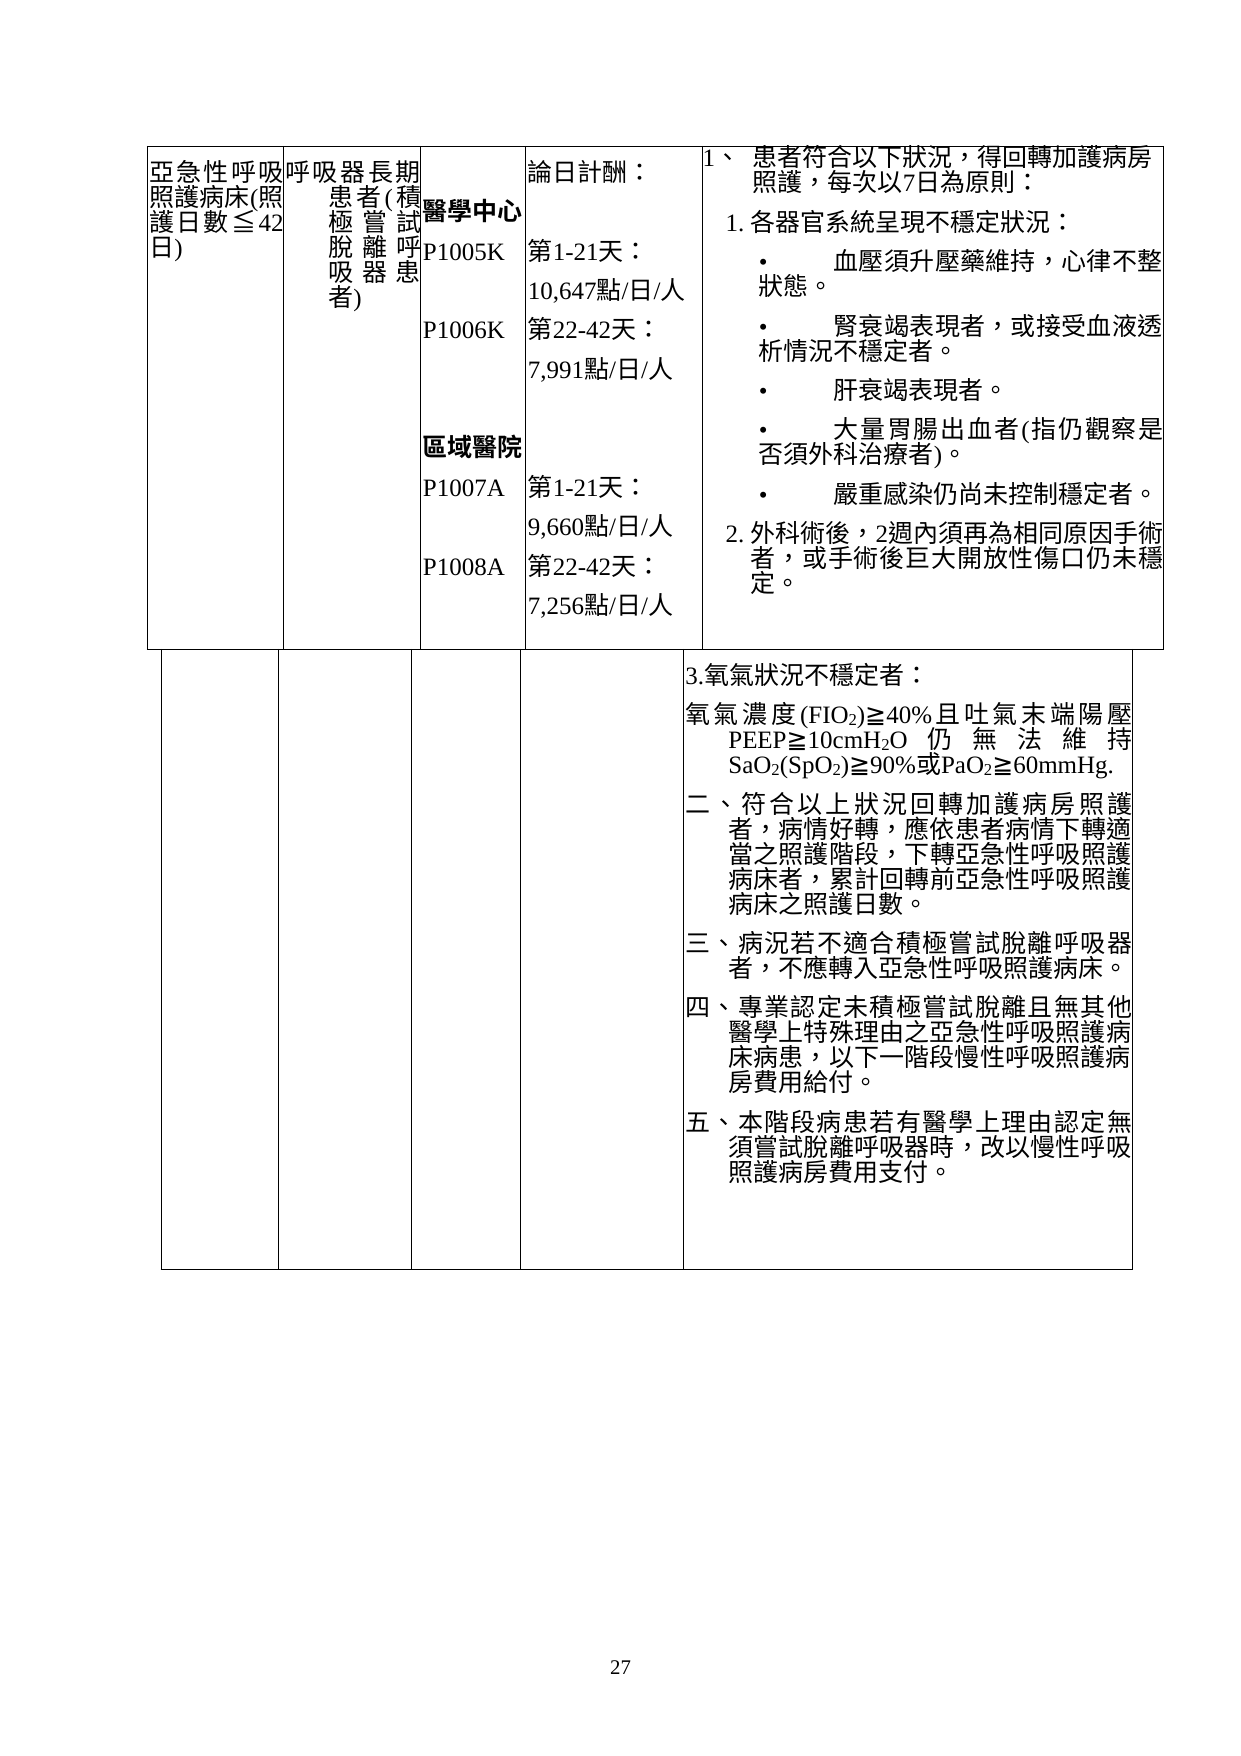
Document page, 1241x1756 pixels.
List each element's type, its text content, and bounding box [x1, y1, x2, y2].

table_cell [412, 650, 520, 1269]
table_cell [162, 650, 278, 1269]
table_cell [279, 650, 411, 1269]
table_cell 3.氧氣狀況不穩定者： 氧氣濃度(FIO2)≧40%且吐氣末端陽壓 PEEP≧10cmH2O仍無法維持SaO2(SpO2)≧90%或PaO2≧60mmHg. 二、符合以上狀況回轉加護病房照護者，病情好轉，應依患者病情下轉適當之照護階段，下轉亞急性呼吸照護病床者，累計回轉前亞急性呼吸照護病床之照護日數。 三、病況若不適合積極嘗試脫離呼吸器者，不應轉入亞急性呼吸照護病床。 四、專業認定未積極嘗試脫離且無其他醫學上特殊理由之亞急性呼吸照護病床病患，以下一階段慢性呼吸照護病房費用給付。 五、本階段病患若有醫學上理由認定無須嘗試脫離呼吸器時，改以慢性呼吸照護病房費用支付。 [684, 650, 1132, 1269]
table_cell 呼吸器長期患者(積極嘗試脫離呼吸器患者) [284, 147, 420, 649]
table_cell 論日計酬： 第1-21天： 10,647點/日/人 第22-42天： 7,991點/日/人 第1-21天： 9,660點/日/人 第22-42天： 7,256點/日/人 [526, 147, 702, 649]
table_cell [1133, 650, 1163, 1269]
table_cell 患者符合以下狀況，得回轉加護病房照護，每次以7日為原則： 各器官系統呈現不穩定狀況： 血壓須升壓藥維持，心律不整狀態。 腎衰竭表現者，或接受血液透析情況不穩定者。 肝衰竭表現者。 大量胃腸出血者(指仍觀察是否須外科治療者)。 嚴重感染仍尚未控制穩定者。 外科術後，2週內須再為相同原因手術者，或手術後巨大開放性傷口仍未穩定。 [703, 147, 1163, 649]
table_cell 亞急性呼吸照護病床(照護日數≦42日) [148, 147, 283, 649]
table_cell 醫學中心 P1005K P1006K 區域醫院 P1007A P1008A [421, 147, 525, 649]
table_cell [521, 650, 683, 1269]
table_cell [147, 650, 161, 1269]
